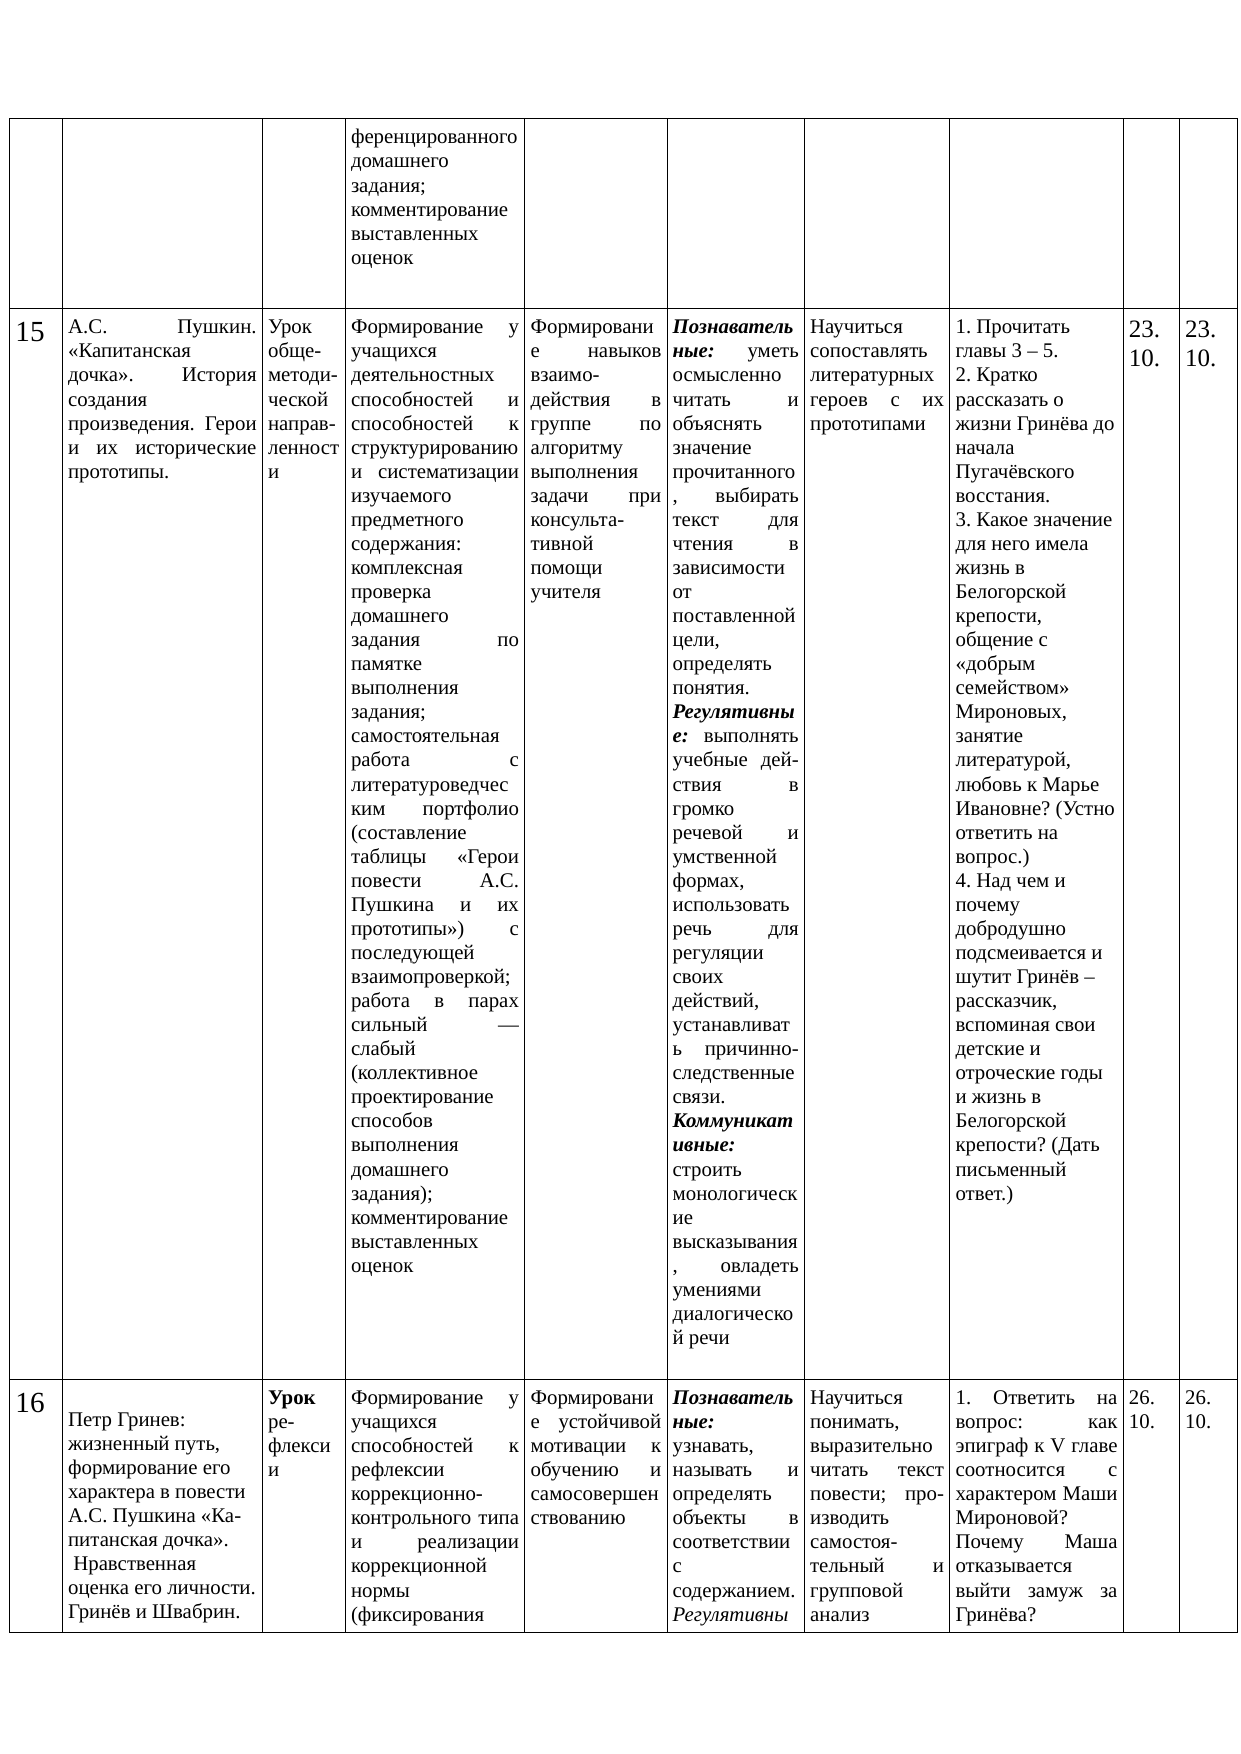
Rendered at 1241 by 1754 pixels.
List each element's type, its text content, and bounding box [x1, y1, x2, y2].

table_cell [950, 119, 1123, 308]
table_cell 1. Прочитать главы 3 – 5. 2. Кратко рассказать о жизни Гринёва до начала Пугачёвского восстания. 3. Какое значение для него имела жизнь в Белогорской крепости, общение с «добрым семейством» Мироновых, занятие литературой, любовь к Марье Ивановне? (Устно ответить на вопрос.) 4. Над чем и почему добродушно подсмеивается и шутит Гринёв – рассказчик, вспоминая свои детские и отроческие годы и жизнь в Белогорской крепости? (Дать письменный ответ.) [950, 309, 1123, 1379]
table_cell [805, 119, 949, 308]
table_cell Формирование у учащихся способностей к рефлексии коррекционно-контрольного типа и реализации коррекционной нормы (фиксирования [346, 1380, 524, 1631]
table_cell Формирование у учащихся деятельностных способностей и способностей к структурированию и систематизации изучаемого предметного содержания: комплексная проверка домашнего задания по памятке выполнения задания; самостоятельная работа с литературоведческим портфолио (составление таблицы «Герои повести А.С. Пушкина и их прототипы») с последующей взаимопроверкой; работа в парах сильный — слабый (коллективное проектирование способов выполнения домашнего задания); комментирование выставленных оценок [346, 309, 524, 1379]
table_cell Урок обще-методи-ческой направ-ленности [263, 309, 345, 1379]
table_cell 15 [10, 309, 62, 1379]
table_cell Познавательные: узнавать, называть и определять объекты в соответствии с содержанием. Регулятивны [668, 1380, 804, 1631]
table_cell Познавательные: уметь осмысленно читать и объяснять значение прочитанного, выбирать текст для чтения в зависимости от поставленной цели, определять понятия. Регулятивные: выполнять учебные дей-ствия в громко речевой и умственной формах, использовать речь для регуляции своих действий, устанавливать причинно-следственные связи. Коммуникативные: строить монологические высказывания, овладеть умениями диалогической речи [668, 309, 804, 1379]
table_cell 26. 10. [1124, 1380, 1179, 1631]
table_cell Петр Гринев: жизненный путь, формирование его характера в повести А.С. Пушкина «Ка-питанская дочка». Нравственная оценка его личности. Гринёв и Швабрин. [63, 1380, 262, 1631]
table_cell [263, 119, 345, 308]
table_cell 23. 10. [1124, 309, 1179, 1379]
table_cell [10, 119, 62, 308]
table_cell [1180, 119, 1237, 308]
table_cell Формирование навыков взаимо-действия в группе по алгоритму выполнения задачи при консульта-тивной помощи учителя [525, 309, 667, 1379]
table_cell Урок ре-флексии [263, 1380, 345, 1631]
table_cell 1. Ответить на вопрос: как эпиграф к V главе соотносится с характером Маши Мироновой? Почему Маша отказывается выйти замуж за Гринёва? [950, 1380, 1123, 1631]
table_cell [1124, 119, 1179, 308]
table_cell 23. 10. [1180, 309, 1237, 1379]
table_cell Научиться понимать, выразительно читать текст повести; про-изводить самостоя-тельный и групповой анализ [805, 1380, 949, 1631]
table_cell [668, 119, 804, 308]
table_cell Научиться сопоставлять литературных героев с их прототипами [805, 309, 949, 1379]
table_cell [63, 119, 262, 308]
table_cell 26. 10. [1180, 1380, 1237, 1631]
table_cell А.С. Пушкин. «Капитанская дочка». История создания произведения. Герои и их исторические прототипы. [63, 309, 262, 1379]
table_cell [525, 119, 667, 308]
table_cell Формирование устойчивой мотивации к обучению и самосовершенствованию [525, 1380, 667, 1631]
table_cell 16 [10, 1380, 62, 1631]
table_cell ференцированного домашнего задания; комментирование выставленных оценок [346, 119, 524, 308]
